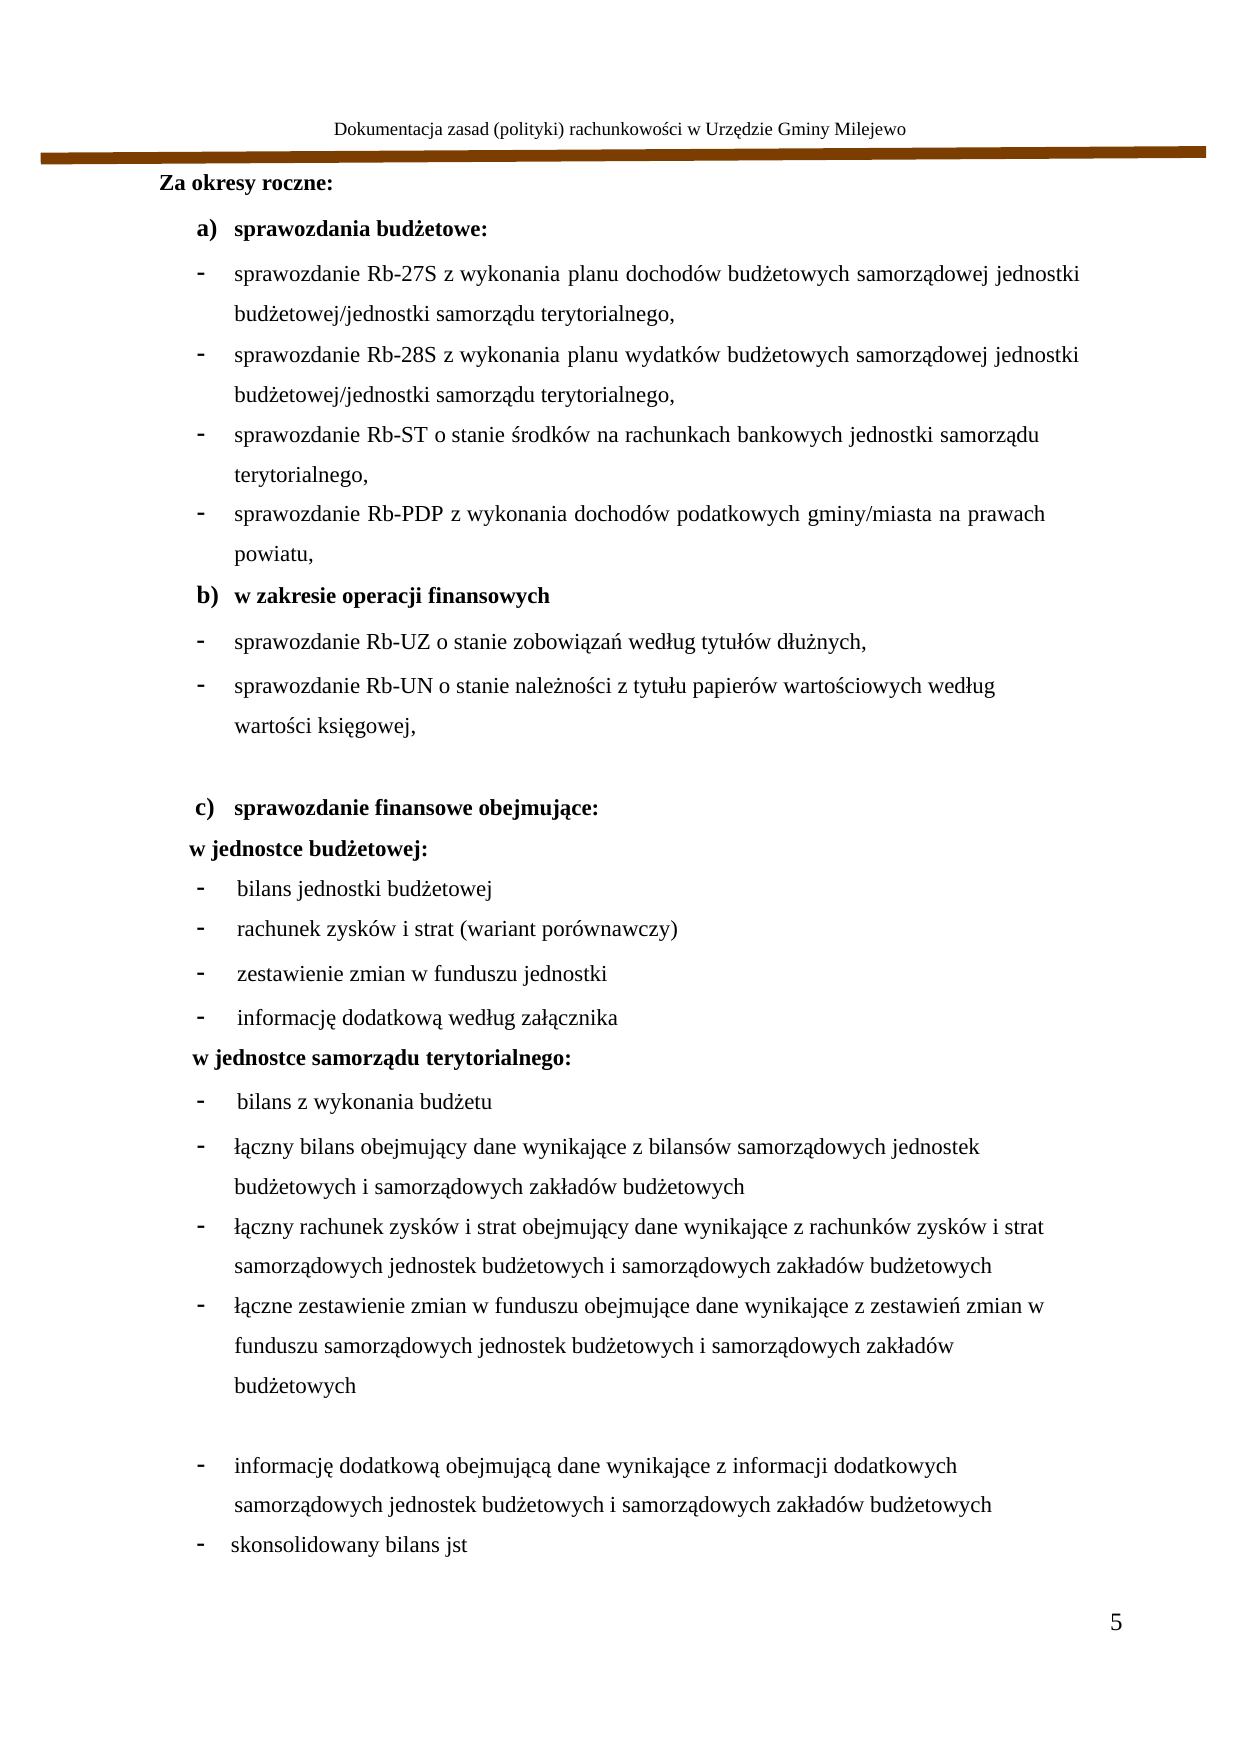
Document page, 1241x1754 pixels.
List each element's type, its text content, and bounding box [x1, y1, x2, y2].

list informację dodatkową według załącznika [196, 1004, 1122, 1031]
list zestawienie zmian w funduszu jednostki [196, 960, 1122, 987]
subtitle w jednostce samorządu terytorialnego: [118, 1044, 1122, 1071]
list bilans jednostki budżetowej [196, 875, 1122, 902]
list sprawozdanie Rb-ST o stanie środków na rachunkach bankowych jednostki samorządu terytorialnego, [197, 421, 1081, 487]
list łączny rachunek zysków i strat obejmujący dane wynikające z rachunków zysków i strat samorządowych jednostek budżetowych i samorządowych zakładów budżetowych [197, 1213, 1081, 1279]
list łączne zestawienie zmian w funduszu obejmujące dane wynikające z zestawień zmian w funduszu samorządowych jednostek budżetowych i samorządowych zakładów budżetowych [197, 1292, 1081, 1398]
list sprawozdanie Rb-PDP z wykonania dochodów podatkowych gminy/miasta na prawach powiatu, [197, 501, 1081, 567]
subtitle w jednostce budżetowej: [159, 835, 1116, 862]
list sprawozdania budżetowe: [196, 213, 1122, 242]
list sprawozdanie Rb-UZ o stanie zobowiązań według tytułów dłużnych, [196, 628, 1122, 655]
list łączny bilans obejmujący dane wynikające z bilansów samorządowych jednostek budżetowych i samorządowych zakładów budżetowych [197, 1133, 1081, 1199]
subtitle w zakresie operacji finansowych [196, 581, 1122, 609]
subtitle sprawozdanie finansowe obejmujące: [159, 792, 1116, 821]
list informację dodatkową obejmującą dane wynikające z informacji dodatkowych samorządowych jednostek budżetowych i samorządowych zakładów budżetowych [197, 1452, 1081, 1518]
list skonsolidowany bilans jst [196, 1532, 1122, 1558]
subtitle Za okresy roczne: [159, 169, 1122, 196]
list bilans z wykonania budżetu [196, 1088, 1122, 1115]
list sprawozdanie Rb-UN o stanie należności z tytułu papierów wartościowych według wartości księgowej, [197, 672, 1074, 739]
list sprawozdanie Rb-27S z wykonania planu dochodów budżetowych samorządowej jednostki budżetowej/jednostki samorządu terytorialnego, [197, 261, 1081, 327]
list rachunek zysków i strat (wariant porównawczy) [196, 916, 1122, 942]
list sprawozdanie Rb-28S z wykonania planu wydatków budżetowych samorządowej jednostki budżetowej/jednostki samorządu terytorialnego, [197, 341, 1081, 407]
